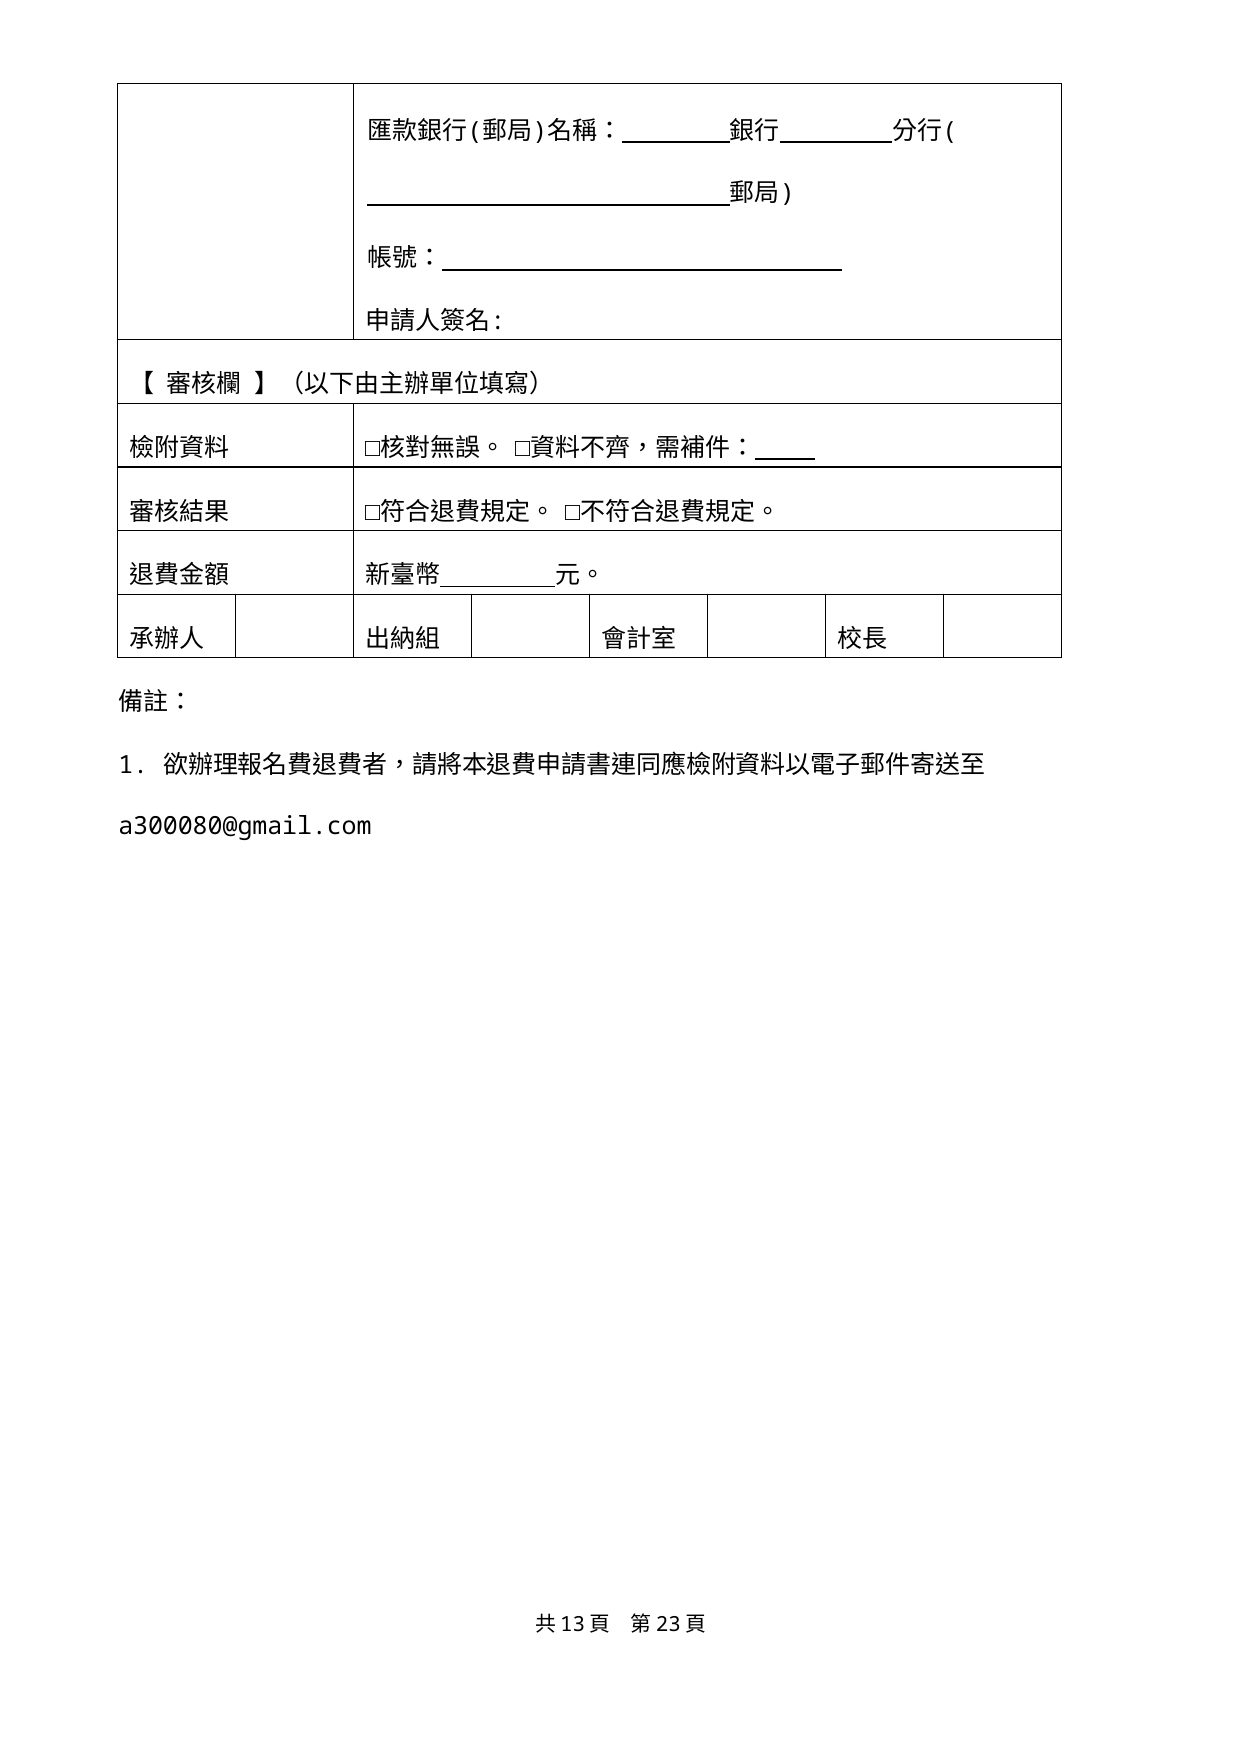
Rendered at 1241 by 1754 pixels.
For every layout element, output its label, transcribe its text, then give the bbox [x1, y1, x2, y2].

table_cell [236, 595, 353, 657]
text 備註： [118, 658, 1122, 721]
table_cell 匯款銀行(郵局)名稱： 銀行 分行( 郵局) 帳號： 申請人簽名: [354, 84, 1061, 339]
table_cell 會計室 [590, 595, 707, 657]
text 1. 欲辦理報名費退費者，請將本退費申請書連同應檢附資料以電子郵件寄送至a300080@gmail.com [118, 721, 1122, 846]
table_cell 退費金額 [118, 531, 353, 593]
table_cell 檢附資料 [118, 404, 353, 466]
table_cell [708, 595, 825, 657]
table_cell 出納組 [354, 595, 471, 657]
table_cell □核對無誤。 □資料不齊，需補件： [354, 404, 1061, 466]
table_cell □符合退費規定。 □不符合退費規定。 [354, 468, 1061, 530]
table_cell 承辦人 [118, 595, 235, 657]
table_cell [472, 595, 589, 657]
table_cell 【 審核欄 】（以下由主辦單位填寫） [118, 340, 1061, 403]
table_cell [118, 84, 353, 339]
table_cell 審核結果 [118, 468, 353, 530]
table_cell 校長 [826, 595, 943, 657]
table_cell [944, 595, 1061, 657]
table_cell 新臺幣 元。 [354, 531, 1061, 593]
